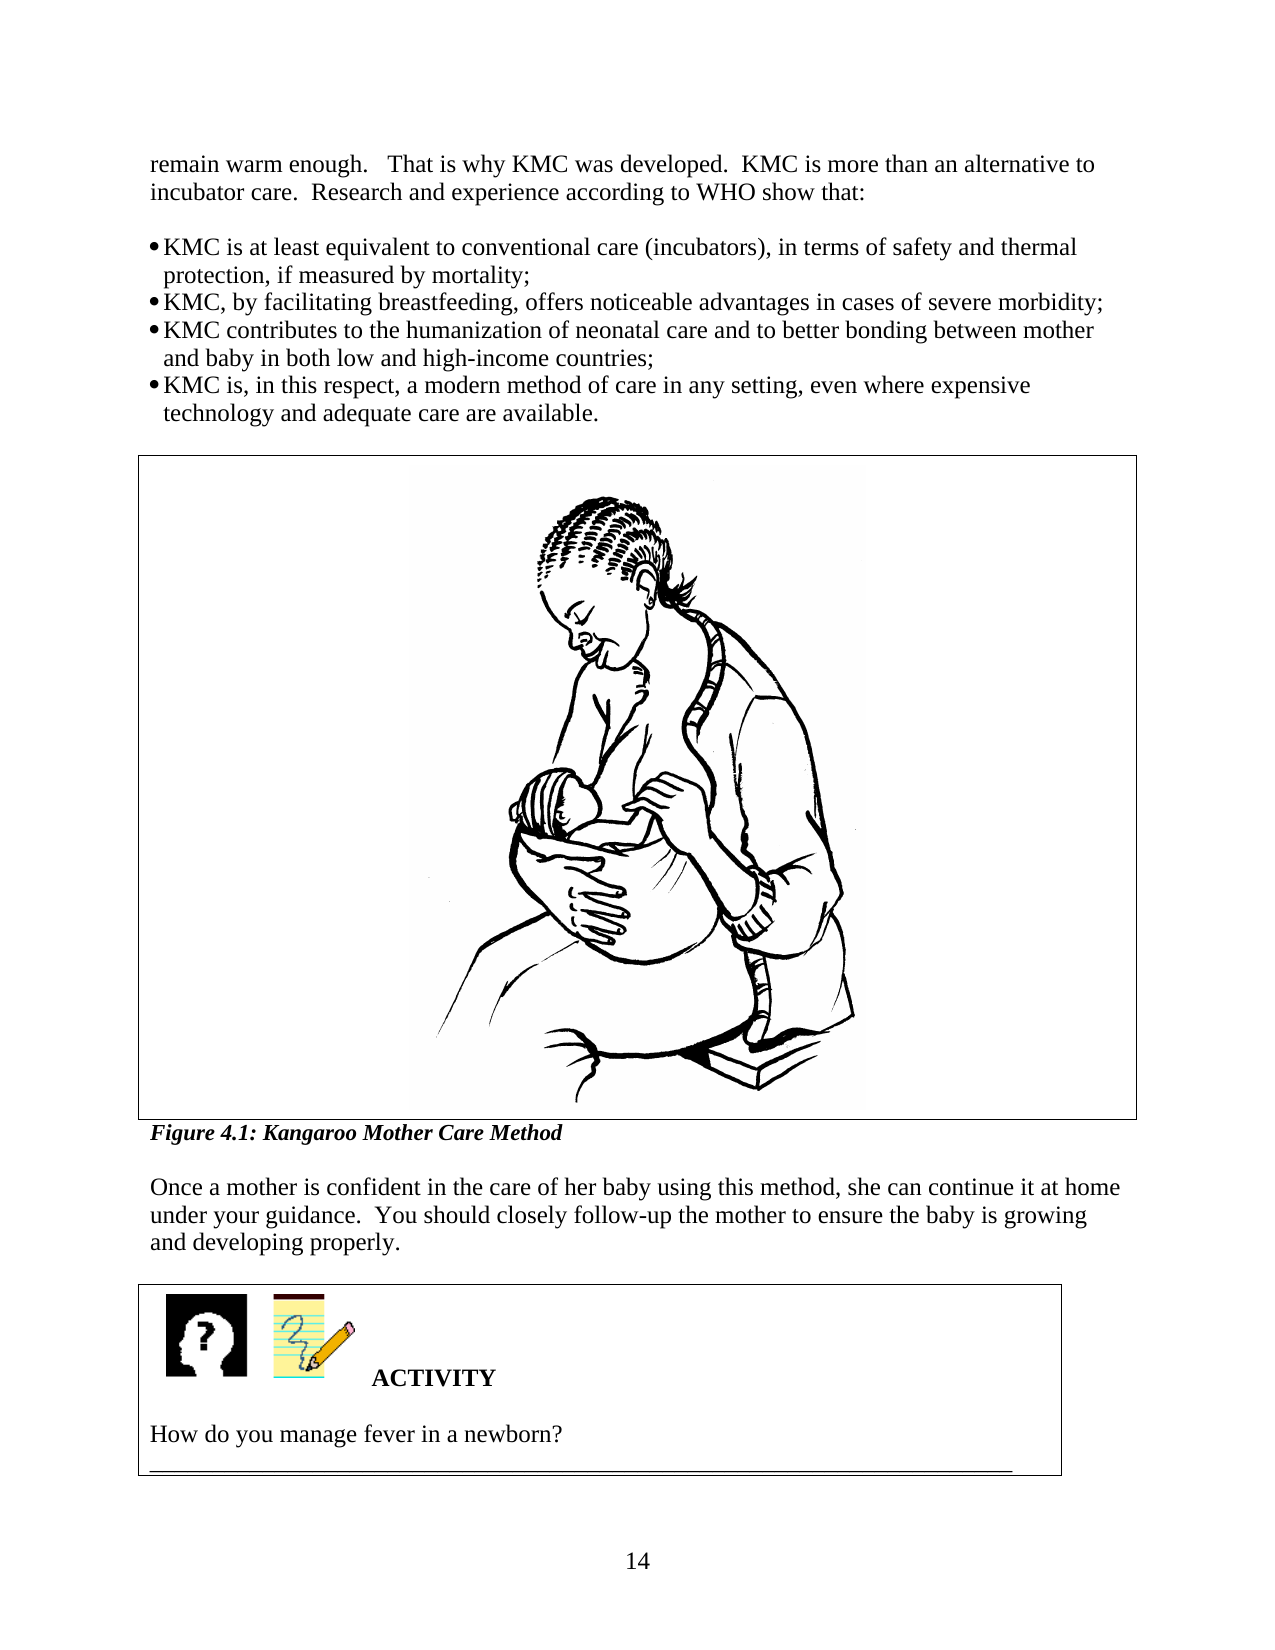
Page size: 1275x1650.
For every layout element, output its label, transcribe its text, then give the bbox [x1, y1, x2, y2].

text Once a mother is confident in the care of her baby using this method, she can continue it at home under your guidance. You should closely follow-up the mother to ensure the baby is growing and developing properly. [150, 1173, 1125, 1256]
table_header ACTIVITY How do you manage fever in a newborn? _____________________________________________________________________ [139, 1285, 1061, 1475]
text Figure 4.1: Kangaroo Mother Care Method [150, 1120, 1125, 1145]
text remain warm enough. That is why KMC was developed. KMC is more than an alternative to incubator care. Research and experience according to WHO show that: [150, 150, 1125, 205]
list KMC, by facilitating breastfeeding, offers noticeable advantages in cases of severe morbidity; [150, 288, 1125, 316]
list KMC is at least equivalent to conventional care (incubators), in terms of safety and thermal protection, if measured by mortality; [150, 233, 1125, 288]
table_header [139, 456, 1136, 1119]
list KMC contributes to the humanization of neonatal care and to better bonding between mother and baby in both low and high-income countries; [150, 316, 1125, 372]
picture [166, 1294, 355, 1378]
list KMC is, in this respect, a modern method of care in any setting, even where expensive technology and adequate care are available. [150, 372, 1125, 427]
picture [409, 465, 866, 1110]
